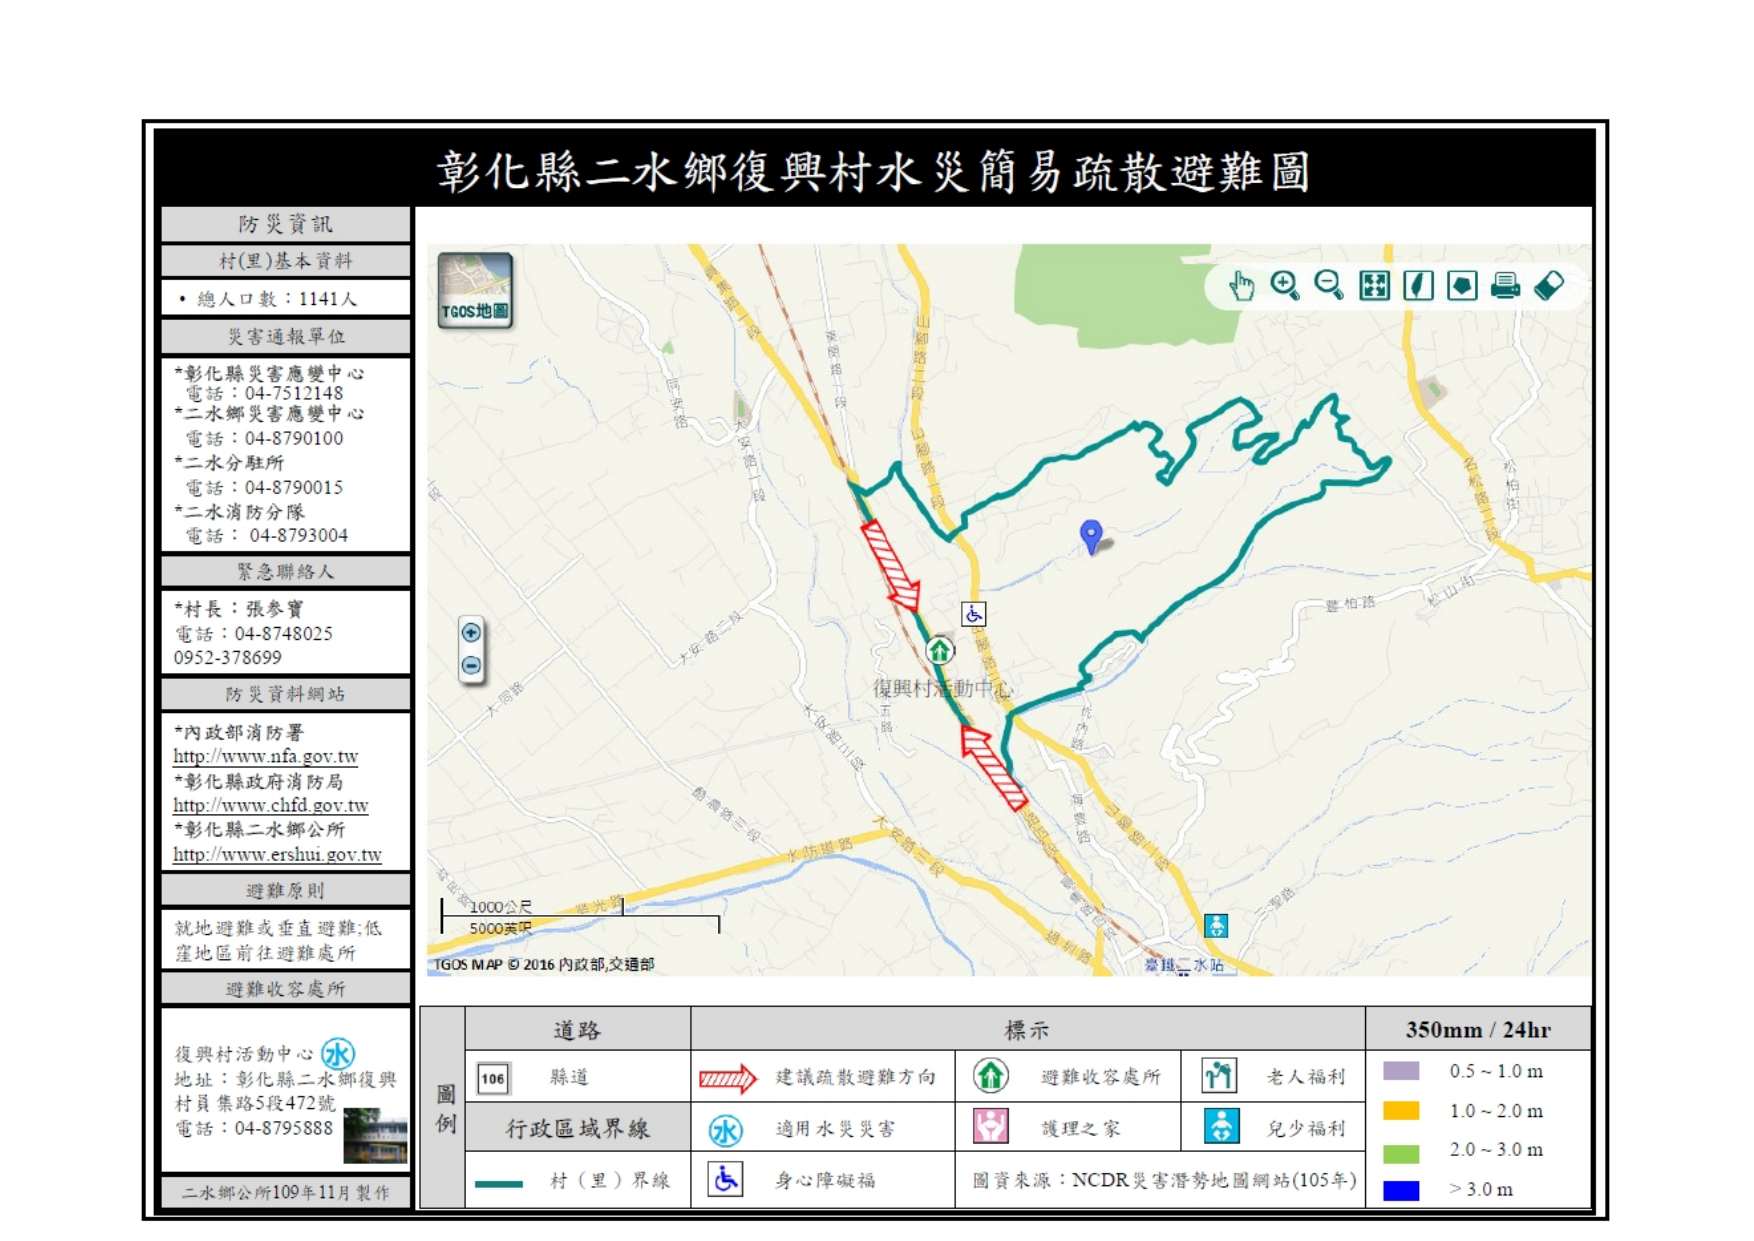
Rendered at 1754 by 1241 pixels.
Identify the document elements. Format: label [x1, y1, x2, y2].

picture [118, 102, 1636, 1241]
